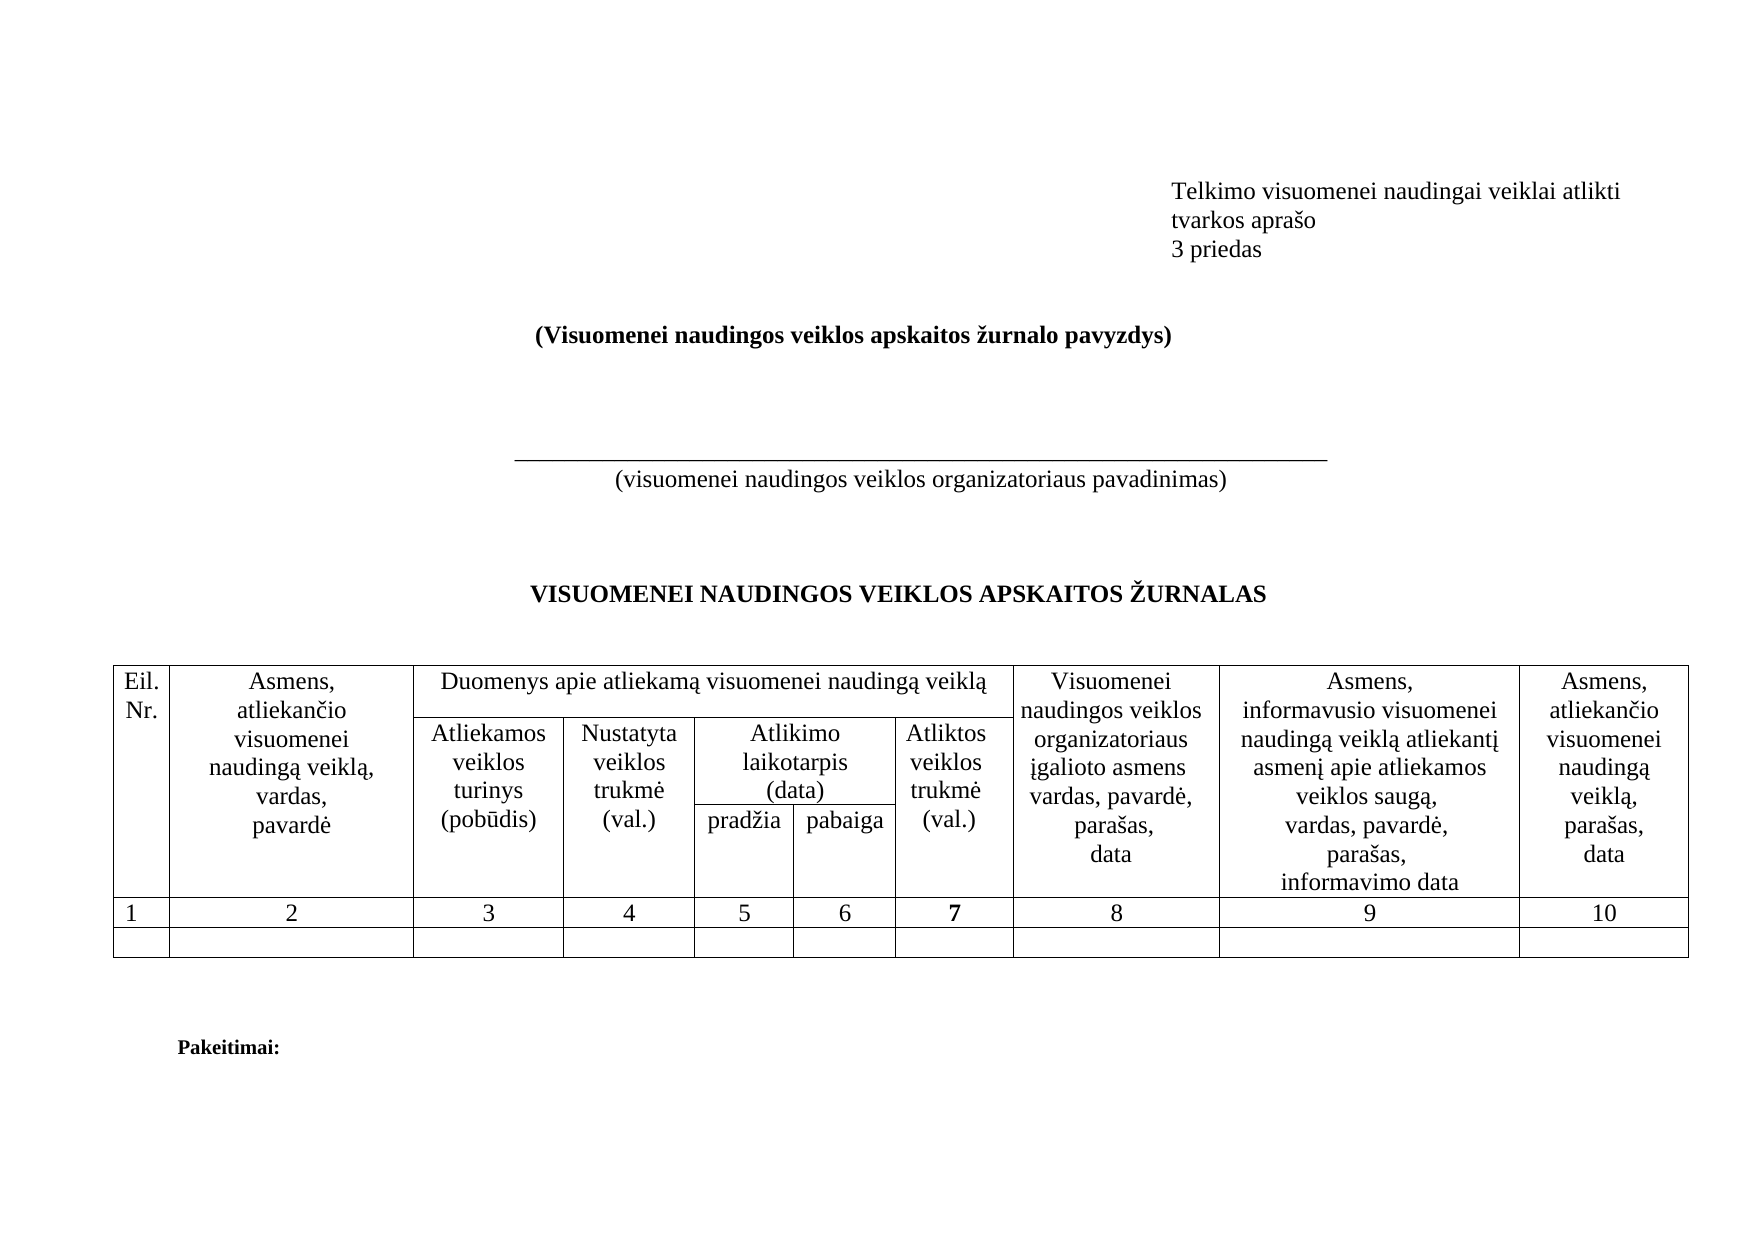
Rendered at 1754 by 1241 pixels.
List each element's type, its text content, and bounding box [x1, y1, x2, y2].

table_cell [695, 928, 793, 957]
table_cell Nustatyta veiklos trukmė (val.) [564, 718, 694, 897]
text VISUOMENEI NAUDINGOS VEIKLOS APSKAITOS ŽURNALAS [102, 579, 1695, 608]
table_header Duomenys apie atliekamą visuomenei naudingą veiklą [414, 666, 1013, 717]
table_header Asmens, atliekančio visuomenei naudingą veiklą, parašas, data [1520, 666, 1688, 897]
table_cell [1220, 928, 1519, 957]
table_cell Atliekamos veiklos turinys (pobūdis) [414, 718, 563, 897]
table_cell 3 [414, 898, 563, 927]
table_cell 1 [114, 898, 169, 927]
table_cell 9 [1220, 898, 1519, 927]
table_cell pradžia [695, 805, 793, 897]
table_cell [114, 928, 169, 957]
table_header Visuomenei naudingos veiklos organizatoriaus įgalioto asmens vardas, pavardė, parašas, data [1014, 666, 1219, 897]
table_cell 10 [1520, 898, 1688, 927]
table_cell Atliktos veiklos trukmė (val.) [896, 718, 1013, 897]
table_header Eil. Nr. [114, 666, 169, 897]
table_cell 5 [695, 898, 793, 927]
text Telkimo visuomenei naudingai veiklai atlikti [1171, 176, 1695, 205]
table_cell pabaiga [794, 805, 895, 897]
table_cell Atlikimo laikotarpis (data) [695, 718, 895, 804]
text (Visuomenei naudingos veiklos apskaitos žurnalo pavyzdys) [12, 320, 1695, 349]
text tvarkos aprašo [1171, 205, 1695, 234]
table_cell 8 [1014, 898, 1219, 927]
text Pakeitimai: [177, 1035, 1695, 1059]
table_cell 7 [896, 898, 1013, 927]
table_cell [1520, 928, 1688, 957]
table_cell [170, 928, 413, 957]
table_cell 4 [564, 898, 694, 927]
table_header Asmens, atliekančio visuomenei naudingą veiklą, vardas, pavardė [170, 666, 413, 897]
text (visuomenei naudingos veiklos organizatoriaus pavadinimas) [12, 464, 1695, 493]
table_cell [896, 928, 1013, 957]
table_cell 6 [794, 898, 895, 927]
table_cell 2 [170, 898, 413, 927]
text _________________________________________________________________ [12, 435, 1695, 464]
table_cell [414, 928, 563, 957]
table_cell [564, 928, 694, 957]
table_cell [1014, 928, 1219, 957]
table_cell [794, 928, 895, 957]
table_header Asmens, informavusio visuomenei naudingą veiklą atliekantį asmenį apie atliekamos veiklos saugą, vardas, pavardė, parašas, informavimo data [1220, 666, 1519, 897]
text 3 priedas [1171, 234, 1695, 263]
